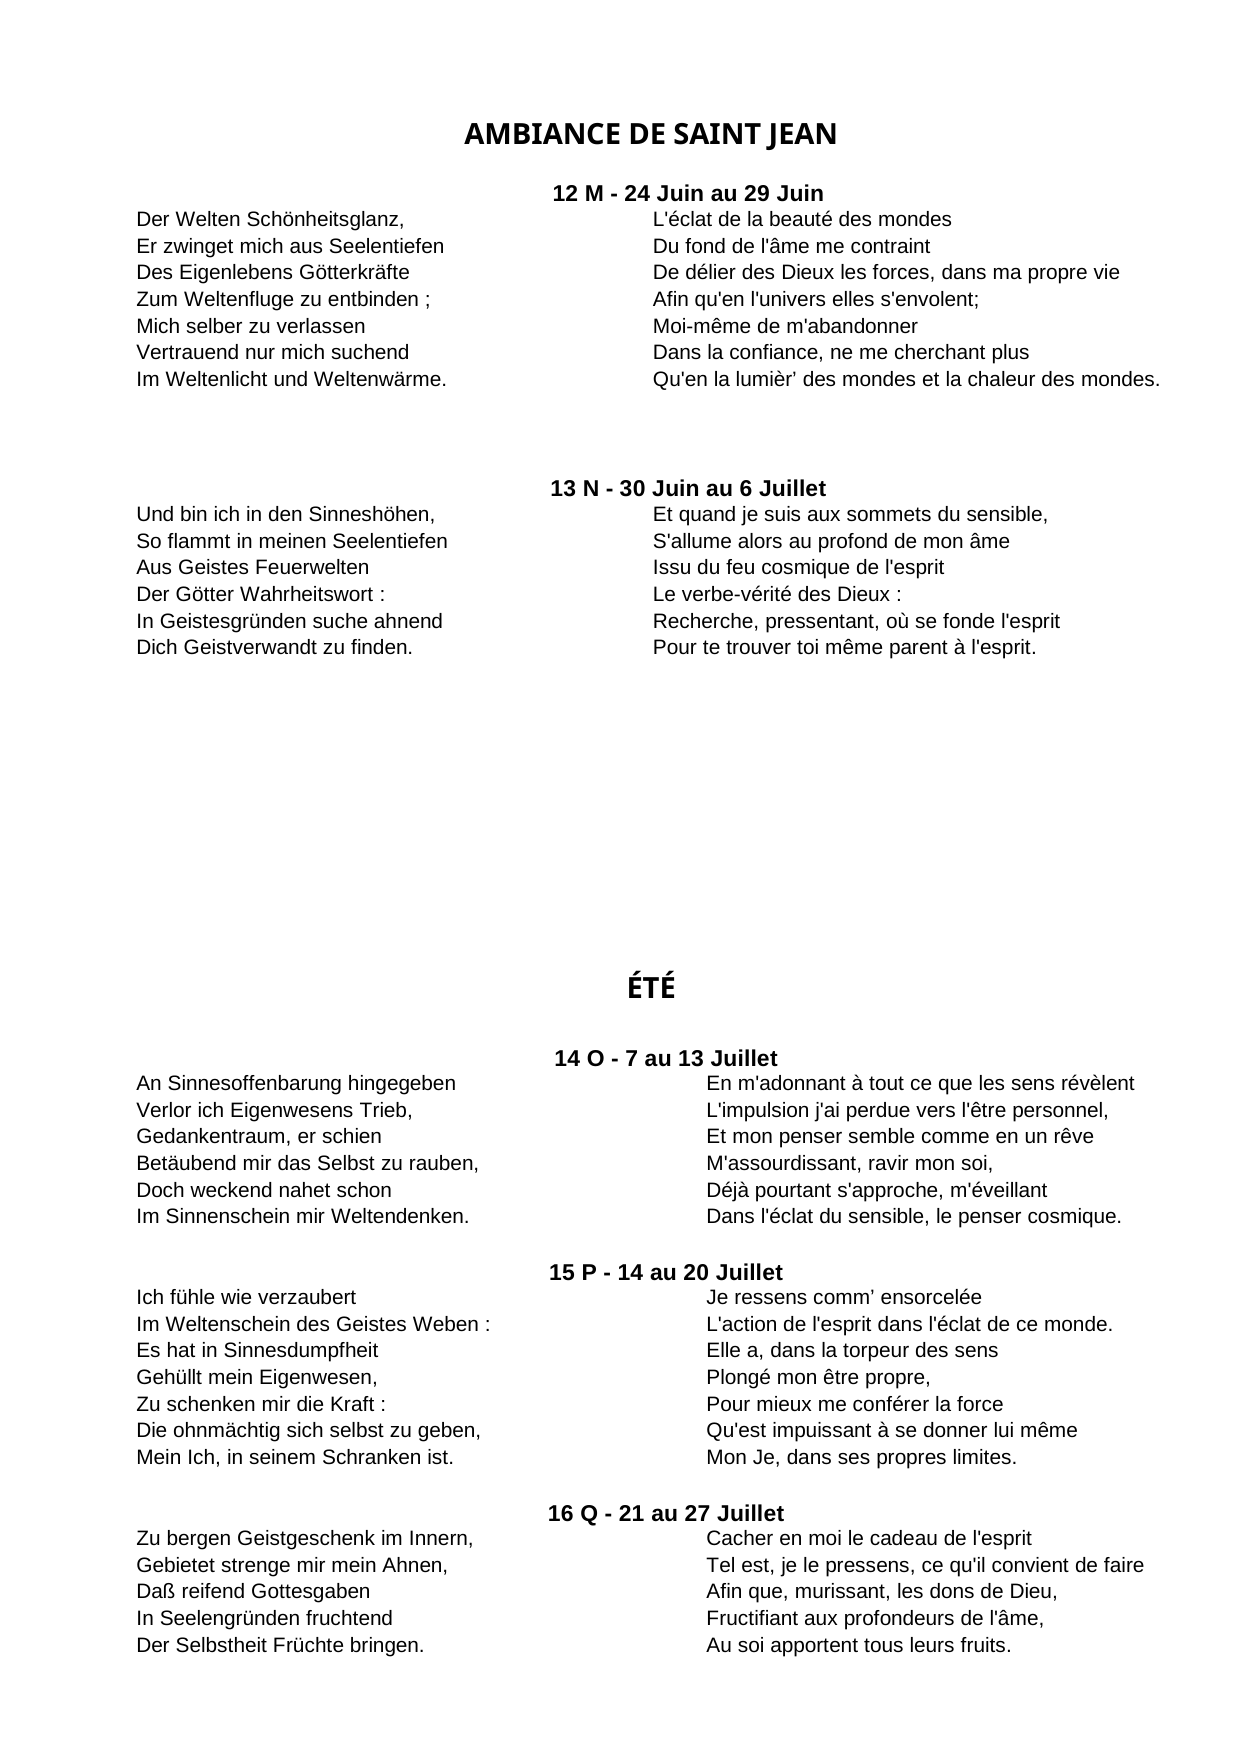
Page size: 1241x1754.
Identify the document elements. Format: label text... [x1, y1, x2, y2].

table_cell Pour te trouver toi même parent à l'esprit. [650, 635, 1240, 662]
table_cell [650, 421, 1240, 448]
table_cell Im Weltenlicht und Weltenwärme. [133, 367, 649, 393]
table_cell Et quand je suis aux sommets du sensible, [650, 502, 1240, 528]
table_cell Du fond de l'âme me contraint [650, 234, 1240, 260]
table_cell Im Weltenschein des Geistes Weben : [133, 1312, 703, 1338]
table_cell Elle a, dans la torpeur des sens [703, 1339, 1240, 1365]
table_cell En m'adonnant à tout ce que les sens révèlent [703, 1071, 1240, 1098]
table_cell L'impulsion j'ai perdue vers l'être personnel, [703, 1098, 1240, 1124]
table_cell [650, 770, 1240, 797]
table_cell Gebietet strenge mir mein Ahnen, [133, 1553, 703, 1579]
table_cell Dich Geistverwandt zu finden. [133, 635, 649, 662]
table_cell [650, 689, 1240, 716]
table_cell Qu'en la lumièr’ des mondes et la chaleur des mondes. [650, 367, 1240, 393]
table_cell Daß reifend Gottesgaben [133, 1579, 703, 1606]
table_cell Mich selber zu verlassen [133, 314, 649, 340]
table_cell Aus Geistes Feuerwelten [133, 555, 649, 582]
table_cell Le verbe-vérité des Dieux : [650, 582, 1240, 608]
table_cell 15 P - 14 au 20 Juillet [133, 1258, 1240, 1285]
table_cell [133, 394, 649, 421]
table_cell Qu'est impuissant à se donner lui même [703, 1419, 1240, 1445]
table_cell Et mon penser semble comme en un rêve [703, 1124, 1240, 1151]
table_cell Der Götter Wahrheitswort : [133, 582, 649, 608]
table_cell Recherche, pressentant, où se fonde l'esprit [650, 609, 1240, 635]
table_cell Zu schenken mir die Kraft : [133, 1392, 703, 1418]
table_cell Und bin ich in den Sinneshöhen, [133, 502, 649, 528]
table_cell Afin qu'en l'univers elles s'envolent; [650, 287, 1240, 313]
table_cell [650, 824, 1240, 851]
table_cell Au soi apportent tous leurs fruits. [703, 1633, 1240, 1659]
table_cell Zu bergen Geistgeschenk im Innern, [133, 1526, 703, 1553]
table_cell L'éclat de la beauté des mondes [650, 207, 1240, 233]
table_cell Dans l'éclat du sensible, le penser cosmique. [703, 1204, 1240, 1231]
table_cell Der Selbstheit Früchte bringen. [133, 1633, 703, 1659]
table_cell [133, 824, 649, 851]
table_cell M'assourdissant, ravir mon soi, [703, 1151, 1240, 1178]
table_cell [650, 743, 1240, 770]
table_cell Dans la confiance, ne me cherchant plus [650, 340, 1240, 367]
table_cell [133, 716, 649, 743]
table_cell Issu du feu cosmique de l'esprit [650, 555, 1240, 582]
table_cell S'allume alors au profond de mon âme [650, 529, 1240, 555]
text ÉTÉ [136, 967, 1166, 1007]
table_cell [650, 797, 1240, 824]
table_cell Vertrauend nur mich suchend [133, 340, 649, 367]
table_cell Zum Weltenfluge zu entbinden ; [133, 287, 649, 313]
table_cell Cacher en moi le cadeau de l'esprit [703, 1526, 1240, 1553]
table_cell Gehüllt mein Eigenwesen, [133, 1365, 703, 1392]
table_cell Es hat in Sinnesdumpfheit [133, 1339, 703, 1365]
table_cell Tel est, je le pressens, ce qu'il convient de faire [703, 1553, 1240, 1579]
table_cell [133, 689, 649, 716]
table_cell Pour mieux me conférer la force [703, 1392, 1240, 1418]
table_cell [133, 662, 649, 689]
table_cell [133, 1472, 703, 1499]
table_cell Des Eigenlebens Götterkräfte [133, 260, 649, 287]
table_cell De délier des Dieux les forces, dans ma propre vie [650, 260, 1240, 287]
table_cell Afin que, murissant, les dons de Dieu, [703, 1579, 1240, 1606]
table_cell [650, 716, 1240, 743]
table_cell Je ressens comm’ ensorcelée [703, 1285, 1240, 1312]
table_cell Die ohnmächtig sich selbst zu geben, [133, 1419, 703, 1445]
table_cell [650, 662, 1240, 689]
table_cell 16 Q - 21 au 27 Juillet [133, 1499, 1240, 1526]
table_cell 13 N - 30 Juin au 6 Juillet [133, 475, 1240, 502]
table_cell [650, 394, 1240, 421]
table_cell Doch weckend nahet schon [133, 1178, 703, 1204]
table_cell Moi-même de m'abandonner [650, 314, 1240, 340]
table_cell [703, 1231, 1240, 1258]
table_cell Betäubend mir das Selbst zu rauben, [133, 1151, 703, 1178]
table_cell L'action de l'esprit dans l'éclat de ce monde. [703, 1312, 1240, 1338]
text AMBIANCE DE SAINT JEAN [136, 113, 1166, 153]
table_cell In Seelengründen fruchtend [133, 1606, 703, 1633]
table_cell [133, 770, 649, 797]
table_cell An Sinnesoffenbarung hingegeben [133, 1071, 703, 1098]
table_cell [650, 448, 1240, 475]
table_header 14 O - 7 au 13 Juillet [133, 1044, 1240, 1071]
table_cell Im Sinnenschein mir Weltendenken. [133, 1204, 703, 1231]
table_cell [133, 421, 649, 448]
table_cell Mon Je, dans ses propres limites. [703, 1445, 1240, 1472]
table_header 12 M - 24 Juin au 29 Juin [133, 180, 1240, 207]
table_cell Fructifiant aux profondeurs de l'âme, [703, 1606, 1240, 1633]
table_cell [133, 743, 649, 770]
table_cell Der Welten Schönheitsglanz, [133, 207, 649, 233]
table_cell [133, 448, 649, 475]
table_cell Déjà pourtant s'approche, m'éveillant [703, 1178, 1240, 1204]
table_cell Mein Ich, in seinem Schranken ist. [133, 1445, 703, 1472]
table_cell In Geistesgründen suche ahnend [133, 609, 649, 635]
table_cell Ich fühle wie verzaubert [133, 1285, 703, 1312]
table_cell Plongé mon être propre, [703, 1365, 1240, 1392]
table_cell Gedankentraum, er schien [133, 1124, 703, 1151]
table_cell Er zwinget mich aus Seelentiefen [133, 234, 649, 260]
table_cell Verlor ich Eigenwesens Trieb, [133, 1098, 703, 1124]
table_cell [133, 1231, 703, 1258]
table_cell [703, 1472, 1240, 1499]
table_cell So flammt in meinen Seelentiefen [133, 529, 649, 555]
table_cell [133, 797, 649, 824]
